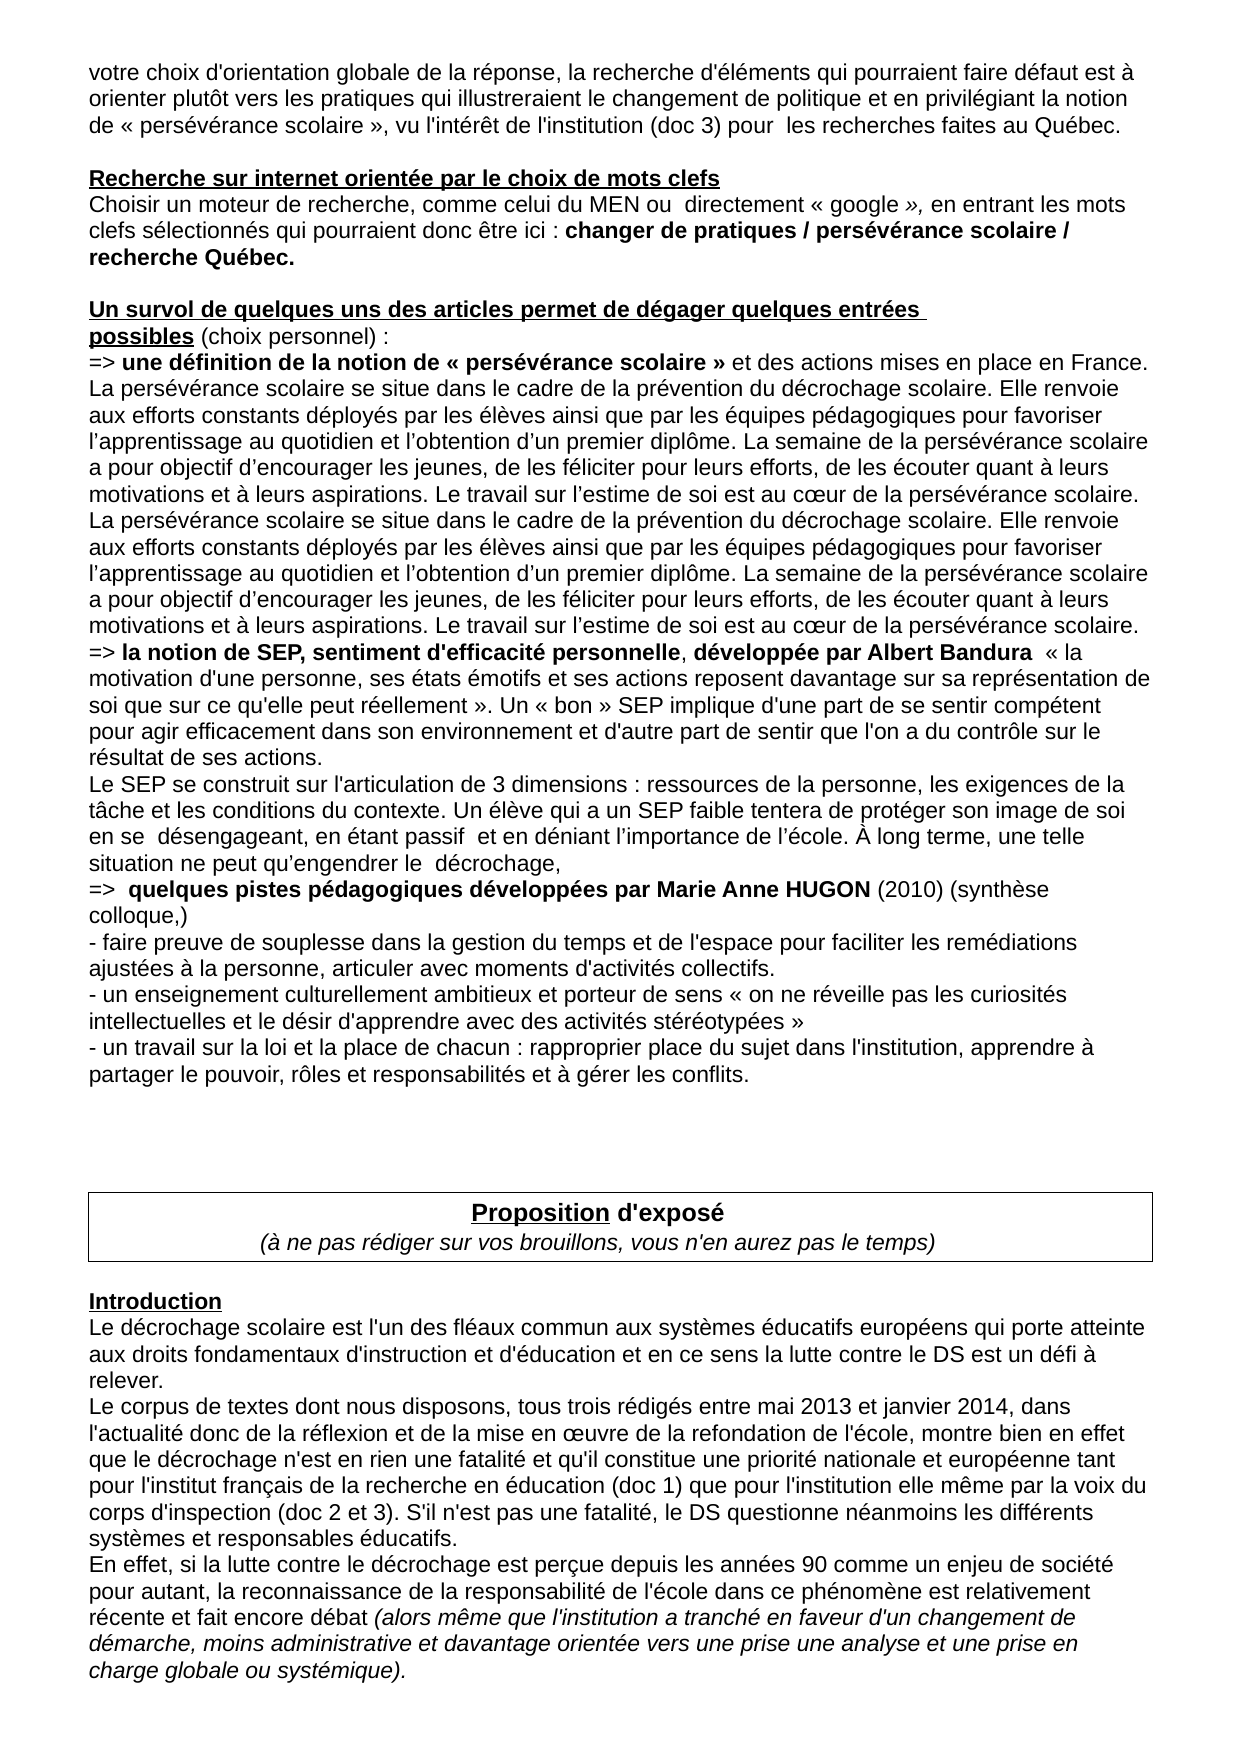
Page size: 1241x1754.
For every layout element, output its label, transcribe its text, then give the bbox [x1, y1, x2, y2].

text => une définition de la notion de « persévérance scolaire » et des actions mises en place en France. La persévérance scolaire se situe dans le cadre de la prévention du décrochage scolaire. Elle renvoie aux efforts constants déployés par les élèves ainsi que par les équipes pédagogiques pour favoriser l’apprentissage au quotidien et l’obtention d’un premier diplôme. La semaine de la persévérance scolaire a pour objectif d’encourager les jeunes, de les féliciter pour leurs efforts, de les écouter quant à leurs motivations et à leurs aspirations. Le travail sur l’estime de soi est au cœur de la persévérance scolaire. La persévérance scolaire se situe dans le cadre de la prévention du décrochage scolaire. Elle renvoie aux efforts constants déployés par les élèves ainsi que par les équipes pédagogiques pour favoriser l’apprentissage au quotidien et l’obtention d’un premier diplôme. La semaine de la persévérance scolaire a pour objectif d’encourager les jeunes, de les féliciter pour leurs efforts, de les écouter quant à leurs motivations et à leurs aspirations. Le travail sur l’estime de soi est au cœur de la persévérance scolaire. => la notion de SEP, sentiment d'efficacité personnelle, développée par Albert Bandura « la motivation d'une personne, ses états émotifs et ses actions reposent davantage sur sa représentation de soi que sur ce qu'elle peut réellement ». Un « bon » SEP implique d'une part de se sentir compétent pour agir efficacement dans son environnement et d'autre part de sentir que l'on a du contrôle sur le résultat de ses actions. [51, 349, 1152, 771]
text En effet, si la lutte contre le décrochage est perçue depuis les années 90 comme un enjeu de société pour autant, la reconnaissance de la responsabilité de l'école dans ce phénomène est relativement récente et fait encore débat (alors même que l'institution a tranché en faveur d'un changement de démarche, moins administrative et davantage orientée vers une prise une analyse et une prise en charge globale ou systémique). [51, 1551, 1152, 1683]
text Un survol de quelques uns des articles permet de dégager quelques entrées possibles (choix personnel) : [51, 296, 1152, 349]
text Le SEP se construit sur l'articulation de 3 dimensions : ressources de la personne, les exigences de la tâche et les conditions du contexte. Un élève qui a un SEP faible tentera de protéger son image de soi en se désengageant, en étant passif et en déniant l’importance de l’école. À long terme, une telle situation ne peut qu’engendrer le décrochage, [88, 771, 1152, 876]
text Recherche sur internet orientée par le choix de mots clefs [51, 164, 1152, 191]
text votre choix d'orientation globale de la réponse, la recherche d'éléments qui pourraient faire défaut est à orienter plutôt vers les pratiques qui illustreraient le changement de politique et en privilégiant la notion de « persévérance scolaire », vu l'intérêt de l'institution (doc 3) pour les recherches faites au Québec. [51, 59, 1152, 138]
text Le décrochage scolaire est l'un des fléaux commun aux systèmes éducatifs européens qui porte atteinte aux droits fondamentaux d'instruction et d'éducation et en ce sens la lutte contre le DS est un défi à relever. [51, 1314, 1152, 1393]
list - faire preuve de souplesse dans la gestion du temps et de l'espace pour faciliter les remédiations ajustées à la personne, articuler avec moments d'activités collectifs. [51, 929, 1152, 981]
text Introduction [51, 1288, 1152, 1314]
list - un enseignement culturellement ambitieux et porteur de sens « on ne réveille pas les curiosités intellectuelles et le désir d'apprendre avec des activités stéréotypées » [51, 981, 1152, 1034]
list => quelques pistes pédagogiques développées par Marie Anne HUGON (2010) (synthèse colloque,) [51, 876, 1152, 929]
list - un travail sur la loi et la place de chacun : rapproprier place du sujet dans l'institution, apprendre à partager le pouvoir, rôles et responsabilités et à gérer les conflits. [51, 1034, 1152, 1087]
text Choisir un moteur de recherche, comme celui du MEN ou directement « google », en entrant les mots clefs sélectionnés qui pourraient donc être ici : changer de pratiques / persévérance scolaire / recherche Québec. [51, 191, 1152, 270]
text Le corpus de textes dont nous disposons, tous trois rédigés entre mai 2013 et janvier 2014, dans l'actualité donc de la réflexion et de la mise en œuvre de la refondation de l'école, montre bien en effet que le décrochage n'est en rien une fatalité et qu'il constitue une priorité nationale et européenne tant pour l'institut français de la recherche en éducation (doc 1) que pour l'institution elle même par la voix du corps d'inspection (doc 2 et 3). S'il n'est pas une fatalité, le DS questionne néanmoins les différents systèmes et responsables éducatifs. [51, 1393, 1152, 1551]
table_header Proposition d'exposé (à ne pas rédiger sur vos brouillons, vous n'en aurez pas le temps) [89, 1193, 1152, 1261]
